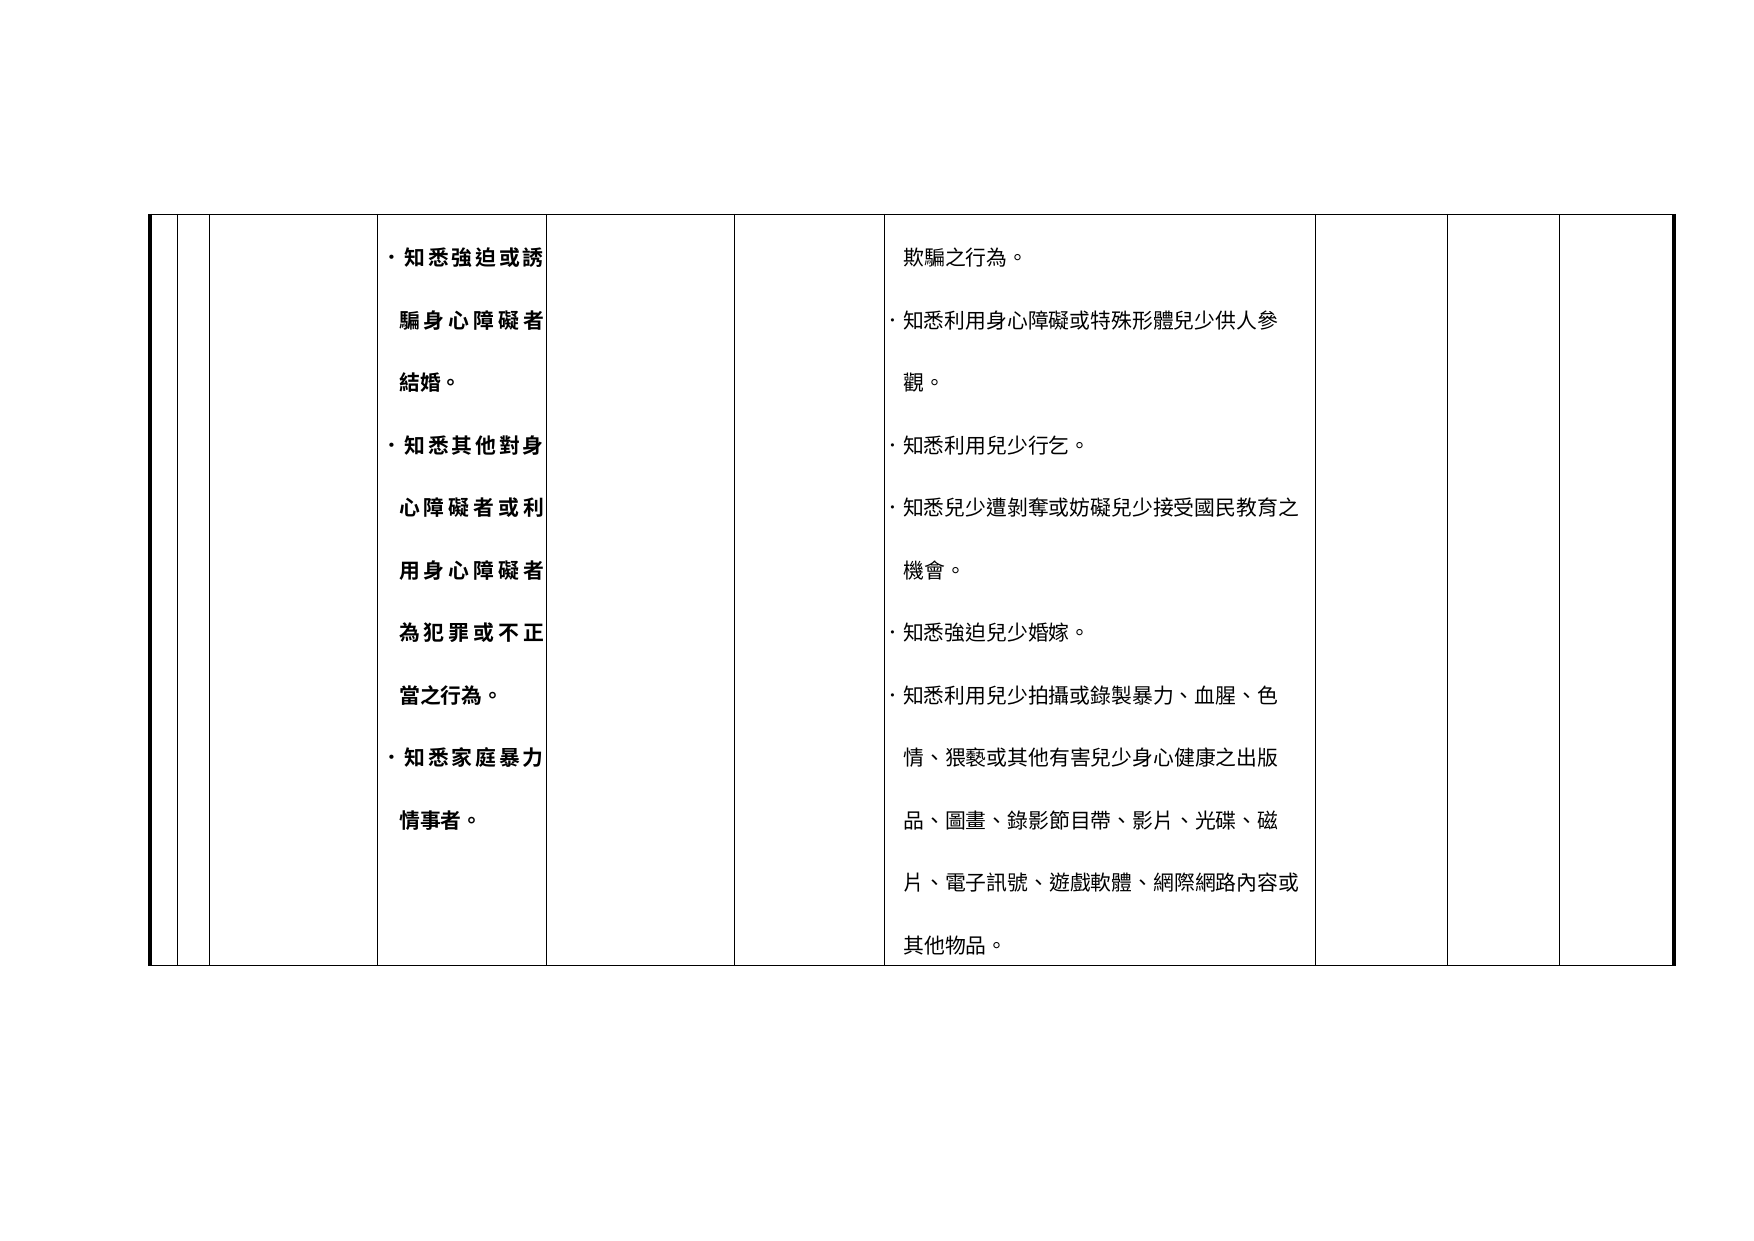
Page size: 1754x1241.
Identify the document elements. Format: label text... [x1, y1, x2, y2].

table_cell [1560, 215, 1672, 965]
table_cell ．知悉強迫或誘騙身心障礙者結婚。 ．知悉其他對身心障礙者或利用身心障礙者為犯罪或不正當之行為。 ．知悉家庭暴力情事者。 [378, 215, 546, 965]
table_cell 欺騙之行為。 ．知悉利用身心障礙或特殊形體兒少供人參觀。 ．知悉利用兒少行乞。 ．知悉兒少遭剝奪或妨礙兒少接受國民教育之機會。 ．知悉強迫兒少婚嫁。 ．知悉利用兒少拍攝或錄製暴力、血腥、色情、猥褻或其他有害兒少身心健康之出版品、圖畫、錄影節目帶、影片、光碟、磁片、電子訊號、遊戲軟體、網際網路內容或其他物品。 [885, 215, 1315, 965]
table_cell [1316, 215, 1447, 965]
table_cell [210, 215, 377, 965]
table_cell [178, 215, 209, 965]
table_cell [1448, 215, 1559, 965]
table_cell [152, 215, 177, 965]
table_cell [735, 215, 884, 965]
table_cell [547, 215, 734, 965]
